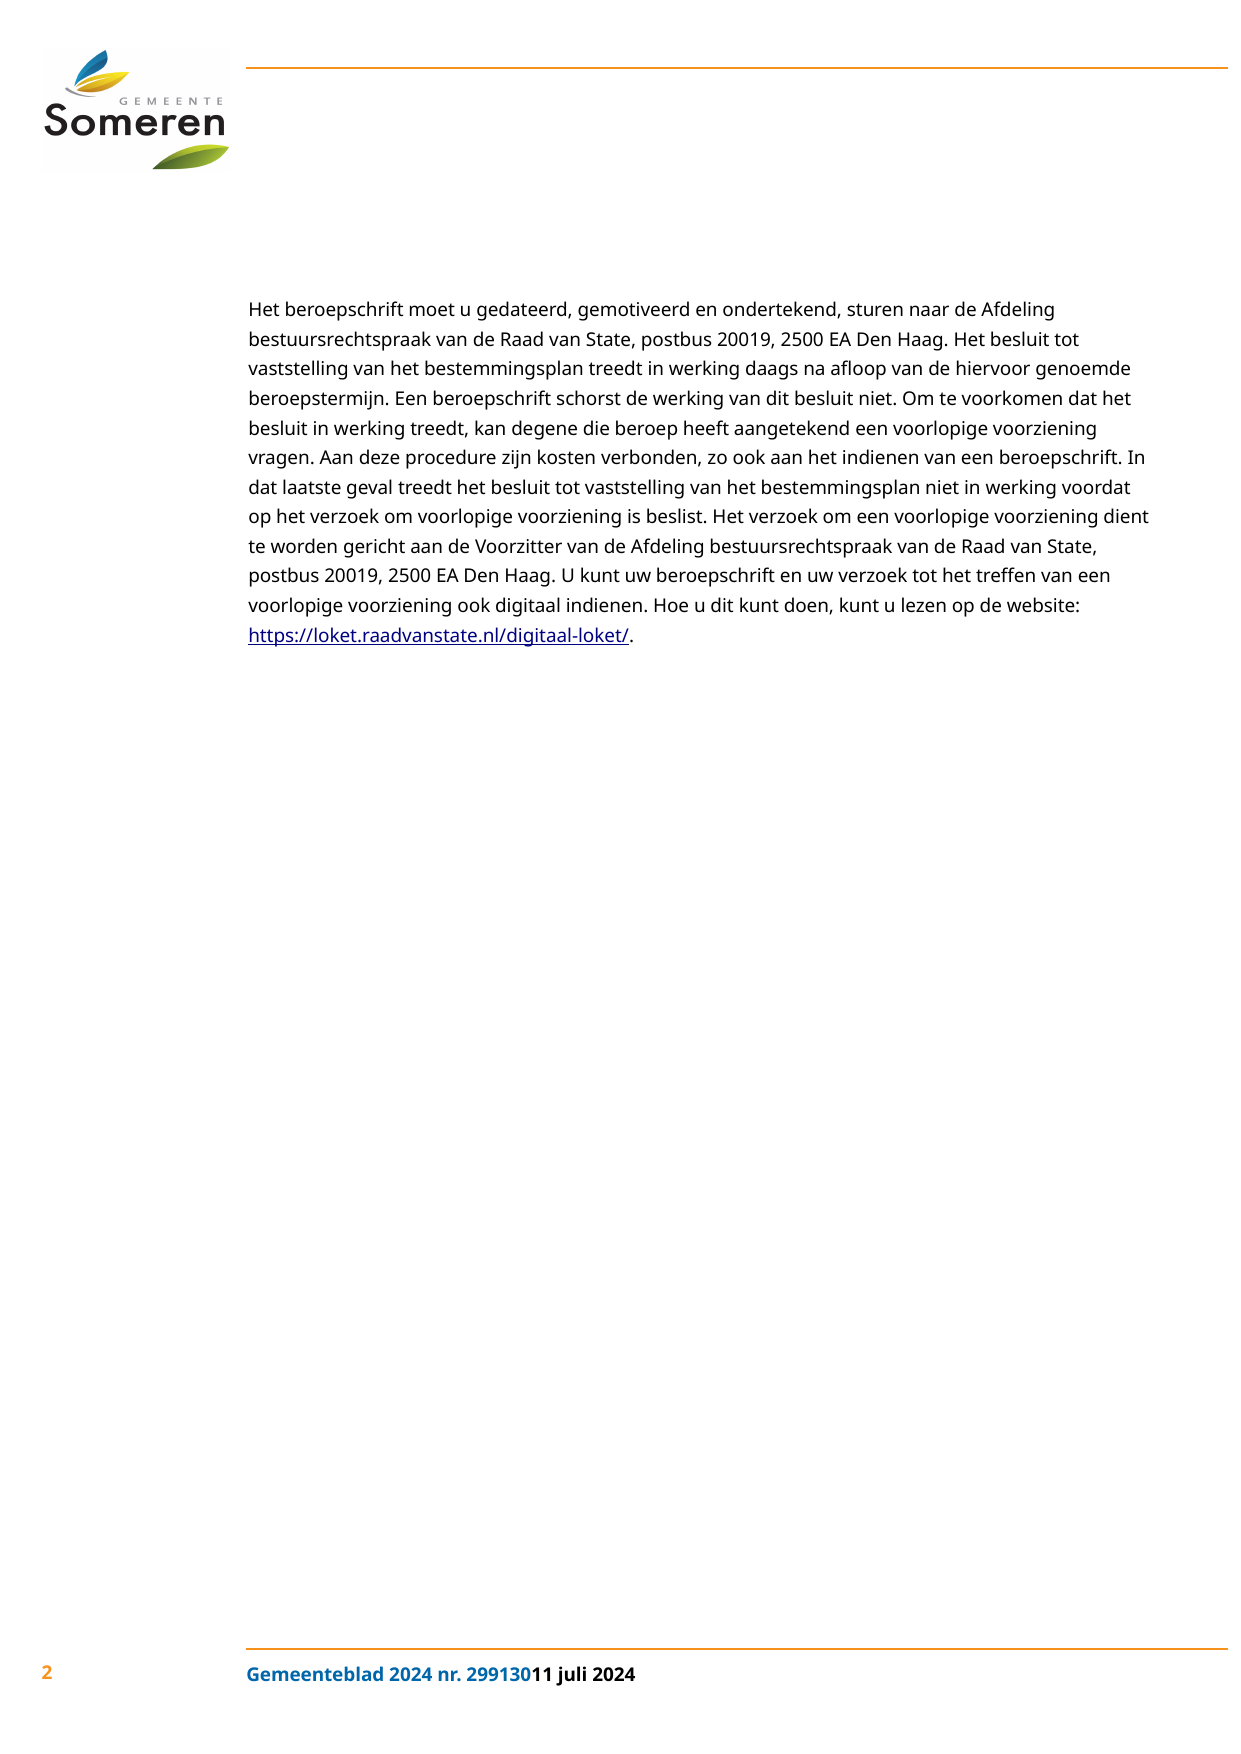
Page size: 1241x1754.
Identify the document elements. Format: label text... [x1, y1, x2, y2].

picture [41, 47, 231, 172]
text Het beroepschrift moet u gedateerd, gemotiveerd en ondertekend, sturen naar de Afdeling bestuursrechtspraak van de Raad van State, postbus 20019, 2500 EA Den Haag. Het besluit tot vaststelling van het bestemmingsplan treedt in werking daags na afloop van de hiervoor genoemde beroepstermijn. Een beroepschrift schorst de werking van dit besluit niet. Om te voorkomen dat het besluit in werking treedt, kan degene die beroep heeft aangetekend een voorlopige voorziening vragen. Aan deze procedure zijn kosten verbonden, zo ook aan het indienen van een beroepschrift. In dat laatste geval treedt het besluit tot vaststelling van het bestemmingsplan niet in werking voordat op het verzoek om voorlopige voorziening is beslist. Het verzoek om een voorlopige voorziening dient te worden gericht aan de Voorzitter van de Afdeling bestuursrechtspraak van de Raad van State, postbus 20019, 2500 EA Den Haag. U kunt uw beroepschrift en uw verzoek tot het treffen van een voorlopige voorziening ook digitaal indienen. Hoe u dit kunt doen, kunt u lezen op de website: https://loket.raadvanstate.nl/digitaal-loket/. [248, 296, 1152, 648]
